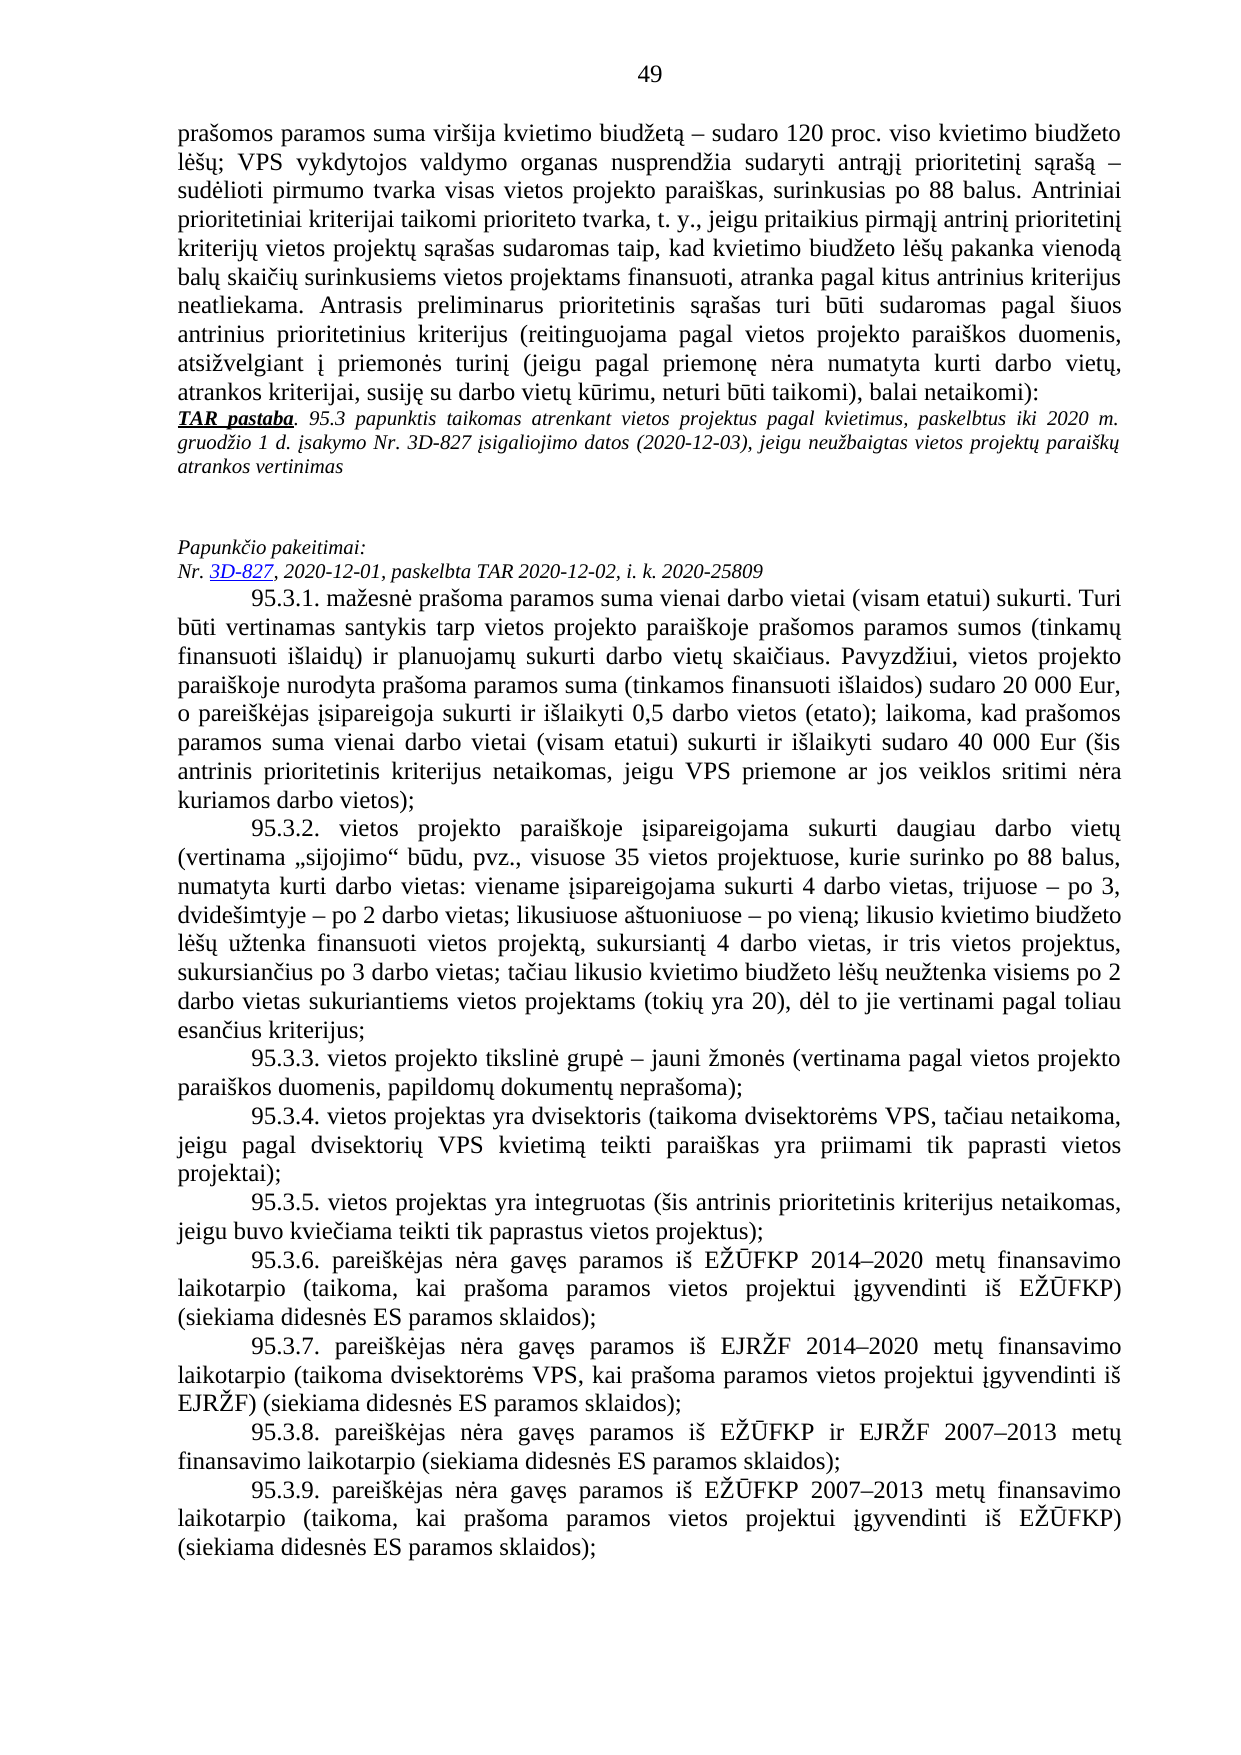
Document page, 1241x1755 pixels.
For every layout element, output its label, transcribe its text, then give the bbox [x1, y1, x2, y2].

text 95.3.9. pareiškėjas nėra gavęs paramos iš EŽŪFKP 2007–2013 metų finansavimo laikotarpio (taikoma, kai prašoma paramos vietos projektui įgyvendinti iš EŽŪFKP) (siekiama didesnės ES paramos sklaidos); [177, 1475, 1122, 1561]
text Papunkčio pakeitimai: [177, 535, 1122, 559]
text 95.3.1. mažesnė prašoma paramos suma vienai darbo vietai (visam etatui) sukurti. Turi būti vertinamas santykis tarp vietos projekto paraiškoje prašomos paramos sumos (tinkamų finansuoti išlaidų) ir planuojamų sukurti darbo vietų skaičiaus. Pavyzdžiui, vietos projekto paraiškoje nurodyta prašoma paramos suma (tinkamos finansuoti išlaidos) sudaro 20 000 Eur, o pareiškėjas įsipareigoja sukurti ir išlaikyti 0,5 darbo vietos (etato); laikoma, kad prašomos paramos suma vienai darbo vietai (visam etatui) sukurti ir išlaikyti sudaro 40 000 Eur (šis antrinis prioritetinis kriterijus netaikomas, jeigu VPS priemone ar jos veiklos sritimi nėra kuriamos darbo vietos); [177, 583, 1122, 813]
text 95.3.7. pareiškėjas nėra gavęs paramos iš EJRŽF 2014–2020 metų finansavimo laikotarpio (taikoma dvisektorėms VPS, kai prašoma paramos vietos projektui įgyvendinti iš EJRŽF) (siekiama didesnės ES paramos sklaidos); [177, 1331, 1122, 1417]
text 95.3.2. vietos projekto paraiškoje įsipareigojama sukurti daugiau darbo vietų (vertinama „sijojimo“ būdu, pvz., visuose 35 vietos projektuose, kurie surinko po 88 balus, numatyta kurti darbo vietas: viename įsipareigojama sukurti 4 darbo vietas, trijuose – po 3, dvidešimtyje – po 2 darbo vietas; likusiuose aštuoniuose – po vieną; likusio kvietimo biudžeto lėšų užtenka finansuoti vietos projektą, sukursiantį 4 darbo vietas, ir tris vietos projektus, sukursiančius po 3 darbo vietas; tačiau likusio kvietimo biudžeto lėšų neužtenka visiems po 2 darbo vietas sukuriantiems vietos projektams (tokių yra 20), dėl to jie vertinami pagal toliau esančius kriterijus; [177, 813, 1122, 1043]
text Nr. 3D-827, 2020-12-01, paskelbta TAR 2020-12-02, i. k. 2020-25809 [177, 559, 1122, 583]
text 95.3.8. pareiškėjas nėra gavęs paramos iš EŽŪFKP ir EJRŽF 2007–2013 metų finansavimo laikotarpio (siekiama didesnės ES paramos sklaidos); [177, 1417, 1122, 1475]
text prašomos paramos suma viršija kvietimo biudžetą – sudaro 120 proc. viso kvietimo biudžeto lėšų; VPS vykdytojos valdymo organas nusprendžia sudaryti antrąjį prioritetinį sąrašą – sudėlioti pirmumo tvarka visas vietos projekto paraiškas, surinkusias po 88 balus. Antriniai prioritetiniai kriterijai taikomi prioriteto tvarka, t. y., jeigu pritaikius pirmąjį antrinį prioritetinį kriterijų vietos projektų sąrašas sudaromas taip, kad kvietimo biudžeto lėšų pakanka vienodą balų skaičių surinkusiems vietos projektams finansuoti, atranka pagal kitus antrinius kriterijus neatliekama. Antrasis preliminarus prioritetinis sąrašas turi būti sudaromas pagal šiuos antrinius prioritetinius kriterijus (reitinguojama pagal vietos projekto paraiškos duomenis, atsižvelgiant į priemonės turinį (jeigu pagal priemonę nėra numatyta kurti darbo vietų, atrankos kriterijai, susiję su darbo vietų kūrimu, neturi būti taikomi), balai netaikomi): [177, 118, 1122, 406]
text 95.3.4. vietos projektas yra dvisektoris (taikoma dvisektorėms VPS, tačiau netaikoma, jeigu pagal dvisektorių VPS kvietimą teikti paraiškas yra priimami tik paprasti vietos projektai); [177, 1101, 1122, 1187]
text 95.3.3. vietos projekto tikslinė grupė – jauni žmonės (vertinama pagal vietos projekto paraiškos duomenis, papildomų dokumentų neprašoma); [177, 1043, 1122, 1101]
text 95.3.5. vietos projektas yra integruotas (šis antrinis prioritetinis kriterijus netaikomas, jeigu buvo kviečiama teikti tik paprastus vietos projektus); [177, 1187, 1122, 1245]
text TAR pastaba. 95.3 papunktis taikomas atrenkant vietos projektus pagal kvietimus, paskelbtus iki 2020 m. gruodžio 1 d. įsakymo Nr. 3D-827 įsigaliojimo datos (2020-12-03), jeigu neužbaigtas vietos projektų paraiškų atrankos vertinimas [177, 406, 1122, 478]
text 95.3.6. pareiškėjas nėra gavęs paramos iš EŽŪFKP 2014–2020 metų finansavimo laikotarpio (taikoma, kai prašoma paramos vietos projektui įgyvendinti iš EŽŪFKP) (siekiama didesnės ES paramos sklaidos); [177, 1245, 1122, 1331]
